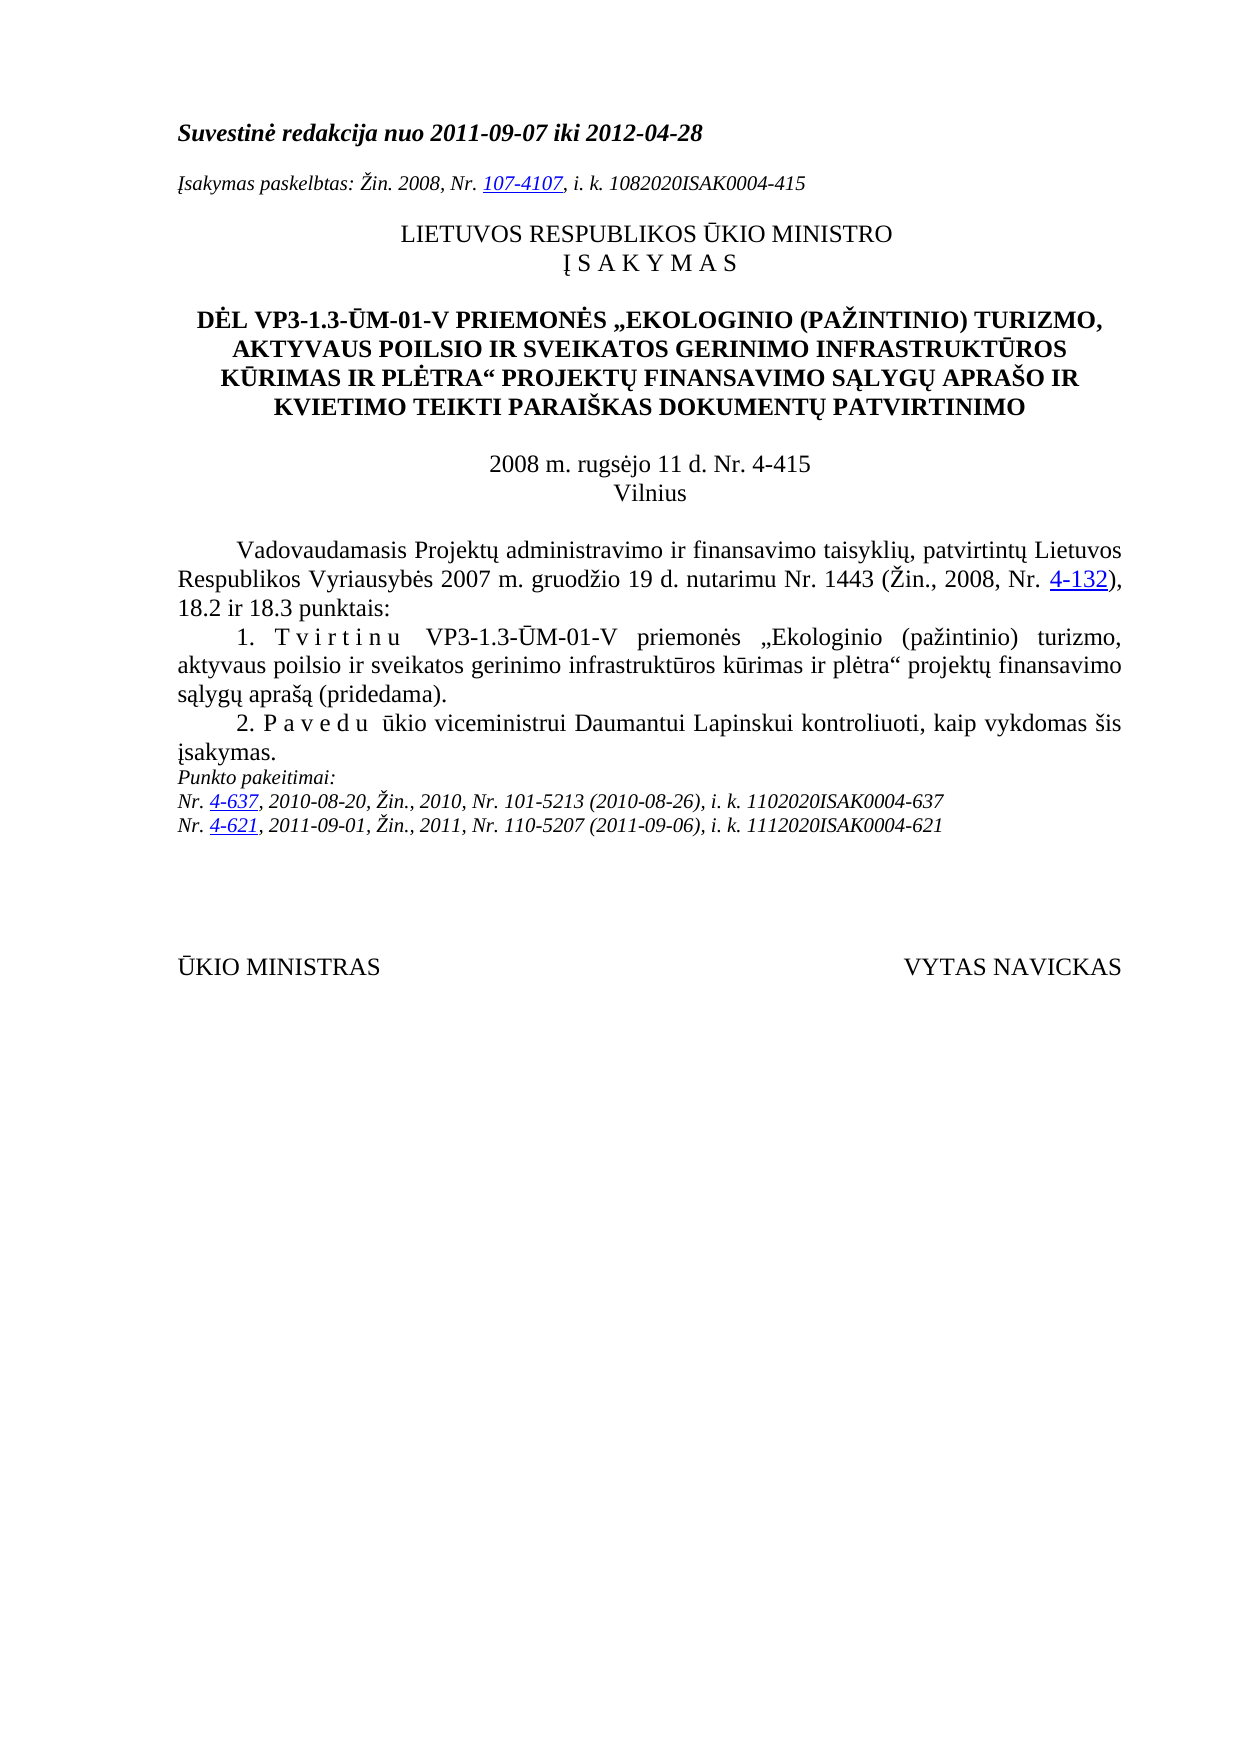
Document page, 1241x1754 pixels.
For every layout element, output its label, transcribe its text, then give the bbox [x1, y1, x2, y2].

text ĮSAKYMAS [177, 248, 1122, 277]
text 1. Tvirtinu VP3-1.3-ŪM-01-V priemonės „Ekologinio (pažintinio) turizmo, aktyvaus poilsio ir sveikatos gerinimo infrastruktūros kūrimas ir plėtra“ projektų finansavimo sąlygų aprašą (pridedama). [177, 622, 1122, 708]
text Suvestinė redakcija nuo 2011-09-07 iki 2012-04-28 [177, 118, 1122, 147]
text ŪKIO MINISTRAS VYTAS NAVICKAS [177, 952, 1122, 981]
text Nr. 4-621, 2011-09-01, Žin., 2011, Nr. 110-5207 (2011-09-06), i. k. 1112020ISAK0004-621 [177, 813, 1122, 837]
text Vilnius [177, 478, 1122, 507]
text 2008 m. rugsėjo 11 d. Nr. 4-415 [177, 449, 1122, 478]
text Nr. 4-637, 2010-08-20, Žin., 2010, Nr. 101-5213 (2010-08-26), i. k. 1102020ISAK0004-637 [177, 789, 1122, 813]
text LIETUVOS RESPUBLIKOS ŪKIO MINISTRO [177, 219, 1122, 248]
text Įsakymas paskelbtas: Žin. 2008, Nr. 107-4107, i. k. 1082020ISAK0004-415 [177, 171, 1122, 195]
text Vadovaudamasis Projektų administravimo ir finansavimo taisyklių, patvirtintų Lietuvos Respublikos Vyriausybės 2007 m. gruodžio 19 d. nutarimu Nr. 1443 (Žin., 2008, Nr. 4-132), 18.2 ir 18.3 punktais: [177, 535, 1122, 622]
text 2. Pavedu ūkio viceministrui Daumantui Lapinskui kontroliuoti, kaip vykdomas šis įsakymas. [177, 708, 1122, 765]
text Punkto pakeitimai: [177, 765, 1122, 789]
text DĖL VP3-1.3-ŪM-01-V PRIEMONĖS „EKOLOGINIO (PAŽINTINIO) TURIZMO, AKTYVAUS POILSIO IR SVEIKATOS GERINIMO INFRASTRUKTŪROS KŪRIMAS IR PLĖTRA“ PROJEKTŲ FINANSAVIMO SĄLYGŲ APRAŠO IR KVIETIMO TEIKTI PARAIŠKAS DOKUMENTŲ PATVIRTINIMO [177, 305, 1122, 420]
